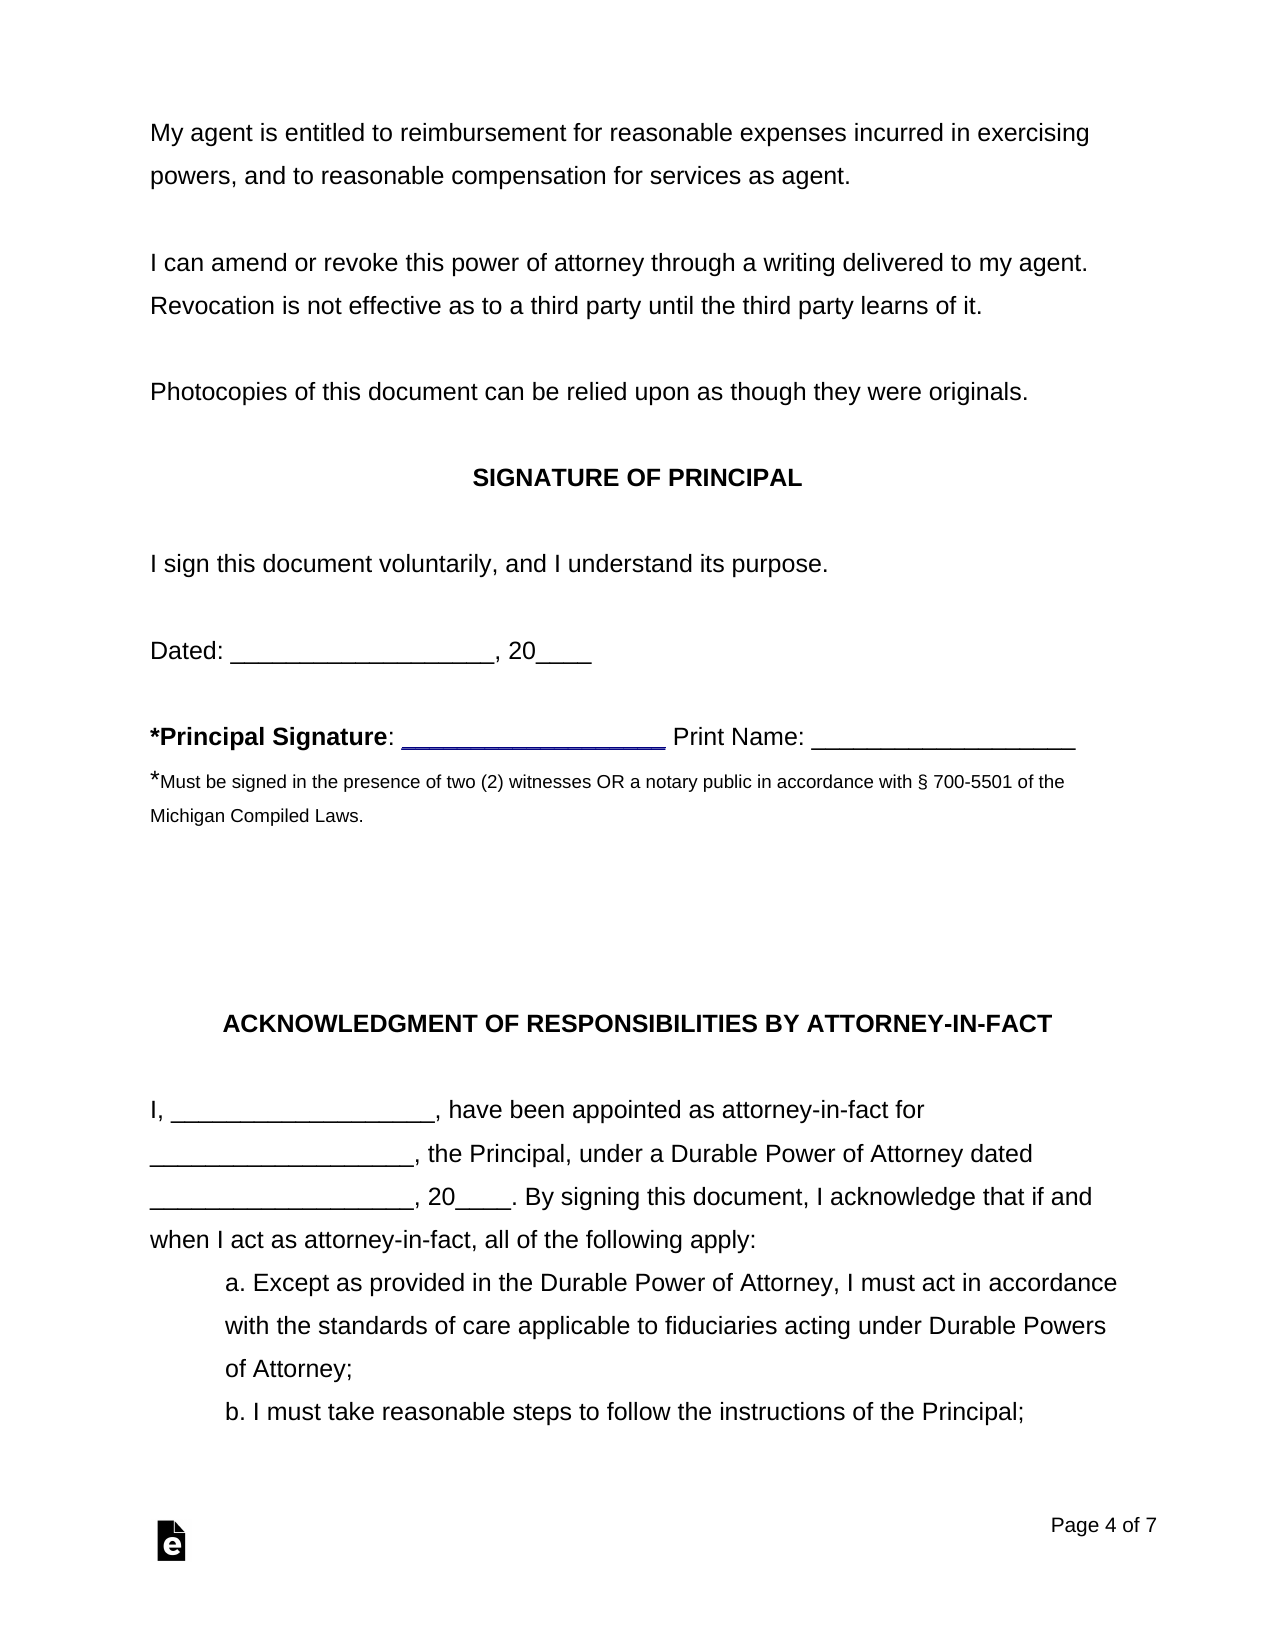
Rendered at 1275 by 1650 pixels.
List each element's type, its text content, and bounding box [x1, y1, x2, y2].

text SIGNATURE OF PRINCIPAL [150, 463, 1125, 492]
text *Principal Signature: ___________________ Print Name: ___________________ [150, 722, 1125, 751]
text Dated: ___________________, 20____ [150, 636, 1125, 664]
text My agent is entitled to reimbursement for reasonable expenses incurred in exercising powers, and to reasonable compensation for services as agent. [150, 118, 1125, 190]
text b. I must take reasonable steps to follow the instructions of the Principal; [225, 1397, 1125, 1426]
text I sign this document voluntarily, and I understand its purpose. [150, 549, 1125, 578]
text a. Except as provided in the Durable Power of Attorney, I must act in accordance with the standards of care applicable to fiduciaries acting under Durable Powers of Attorney; [225, 1268, 1125, 1383]
text I can amend or revoke this power of attorney through a writing delivered to my agent. Revocation is not effective as to a third party until the third party learns of it. [150, 247, 1125, 319]
text ACKNOWLEDGMENT OF RESPONSIBILITIES BY ATTORNEY-IN-FACT [150, 1009, 1125, 1038]
text Photocopies of this document can be relied upon as though they were originals. [150, 377, 1125, 406]
text *Must be signed in the presence of two (2) witnesses OR a notary public in accordance with § 700-5501 of the Michigan Compiled Laws. [150, 765, 1125, 826]
text I, ___________________, have been appointed as attorney-in-fact for ___________________, the Principal, under a Durable Power of Attorney dated ___________________, 20____. By signing this document, I acknowledge that if and when I act as attorney-in-fact, all of the following apply: [150, 1096, 1125, 1254]
